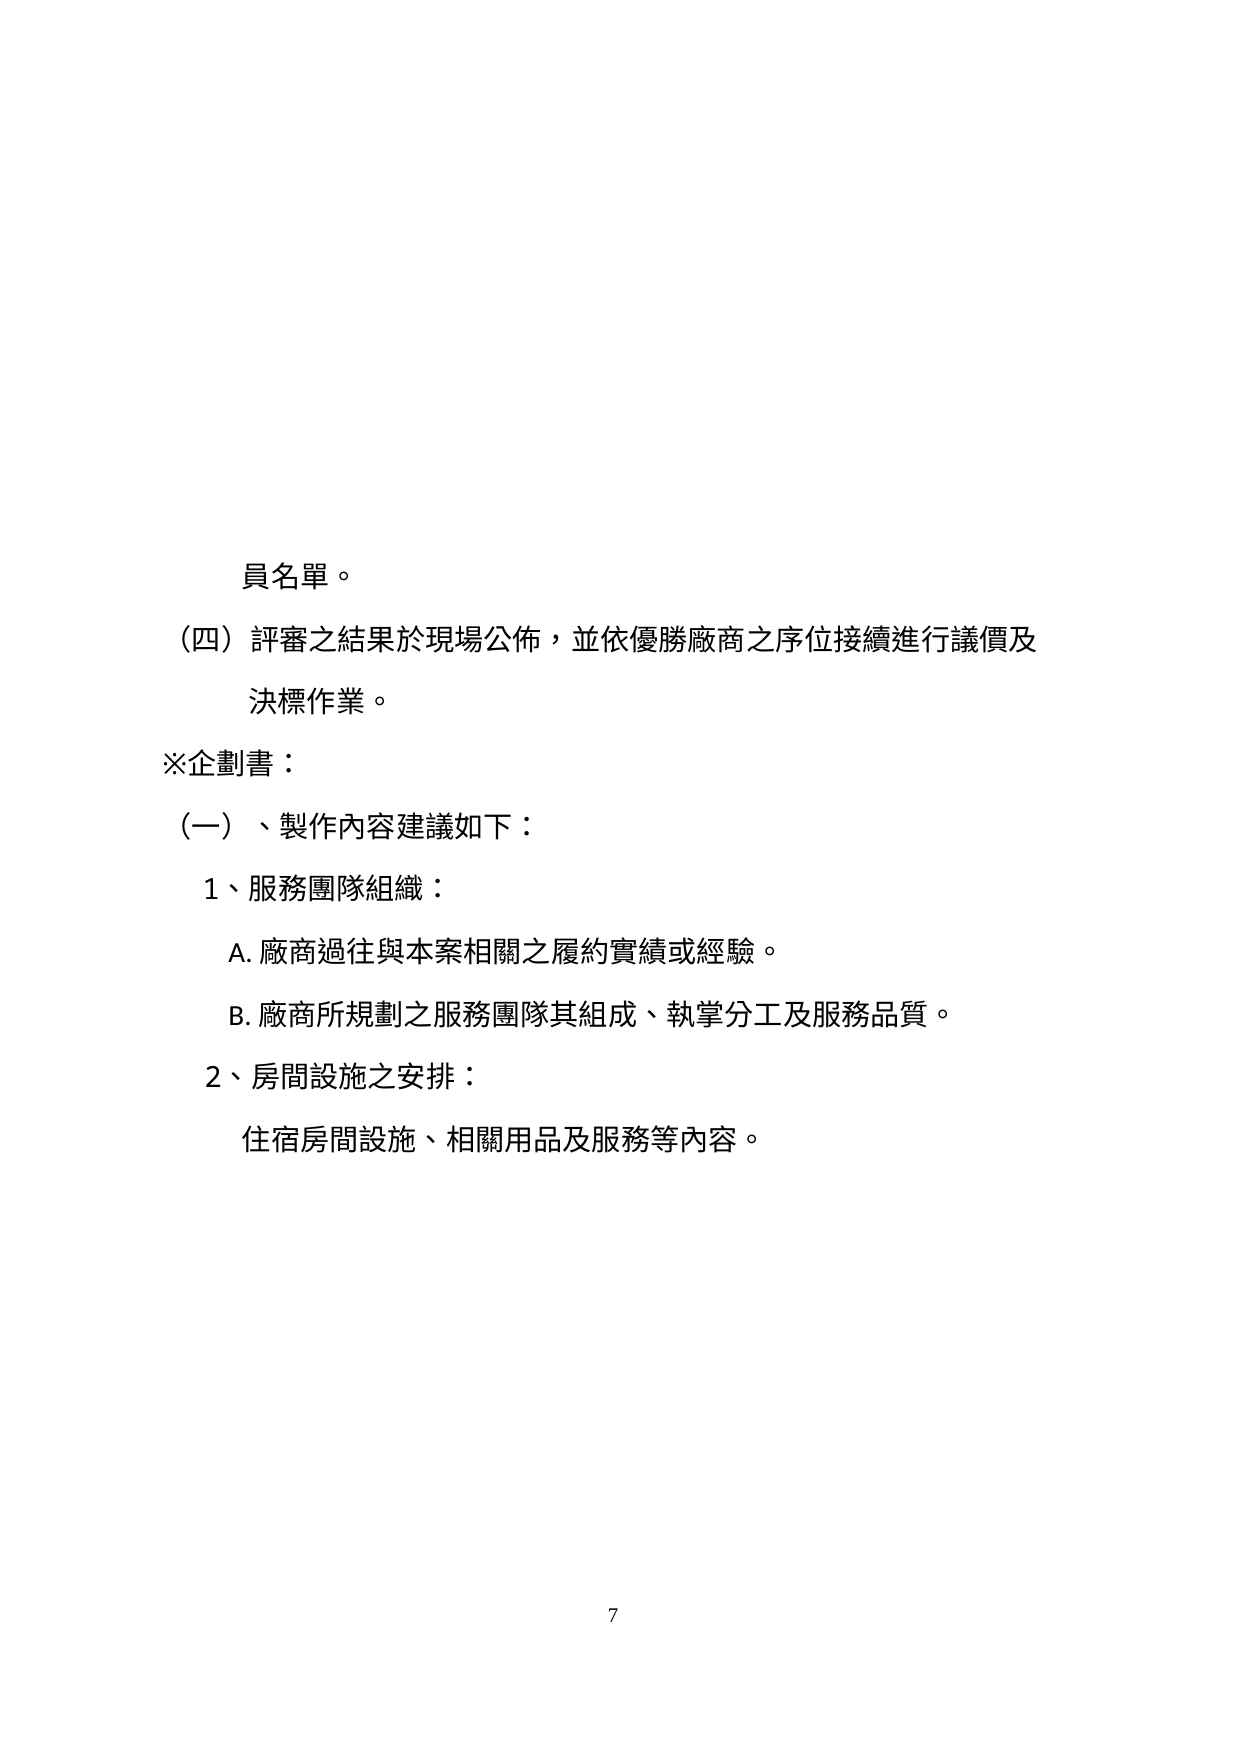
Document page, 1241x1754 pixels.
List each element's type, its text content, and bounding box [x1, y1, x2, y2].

text B. 廠商所規劃之服務團隊其組成、執掌分工及服務品質。 [162, 971, 1063, 1033]
text ※企劃書： [162, 721, 1063, 783]
text 員名單。 [162, 533, 1063, 596]
text 住宿房間設施、相關用品及服務等內容。 [162, 1096, 1063, 1158]
text 2、房間設施之安排： [162, 1033, 1063, 1096]
text 1、服務團隊組織： [162, 846, 1063, 908]
text A. 廠商過往與本案相關之履約實績或經驗。 [162, 908, 1063, 971]
text 決標作業。 [162, 658, 1063, 721]
text （四）評審之結果於現場公佈，並依優勝廠商之序位接續進行議價及 [162, 596, 1063, 658]
text （一）、製作內容建議如下： [162, 783, 1063, 846]
